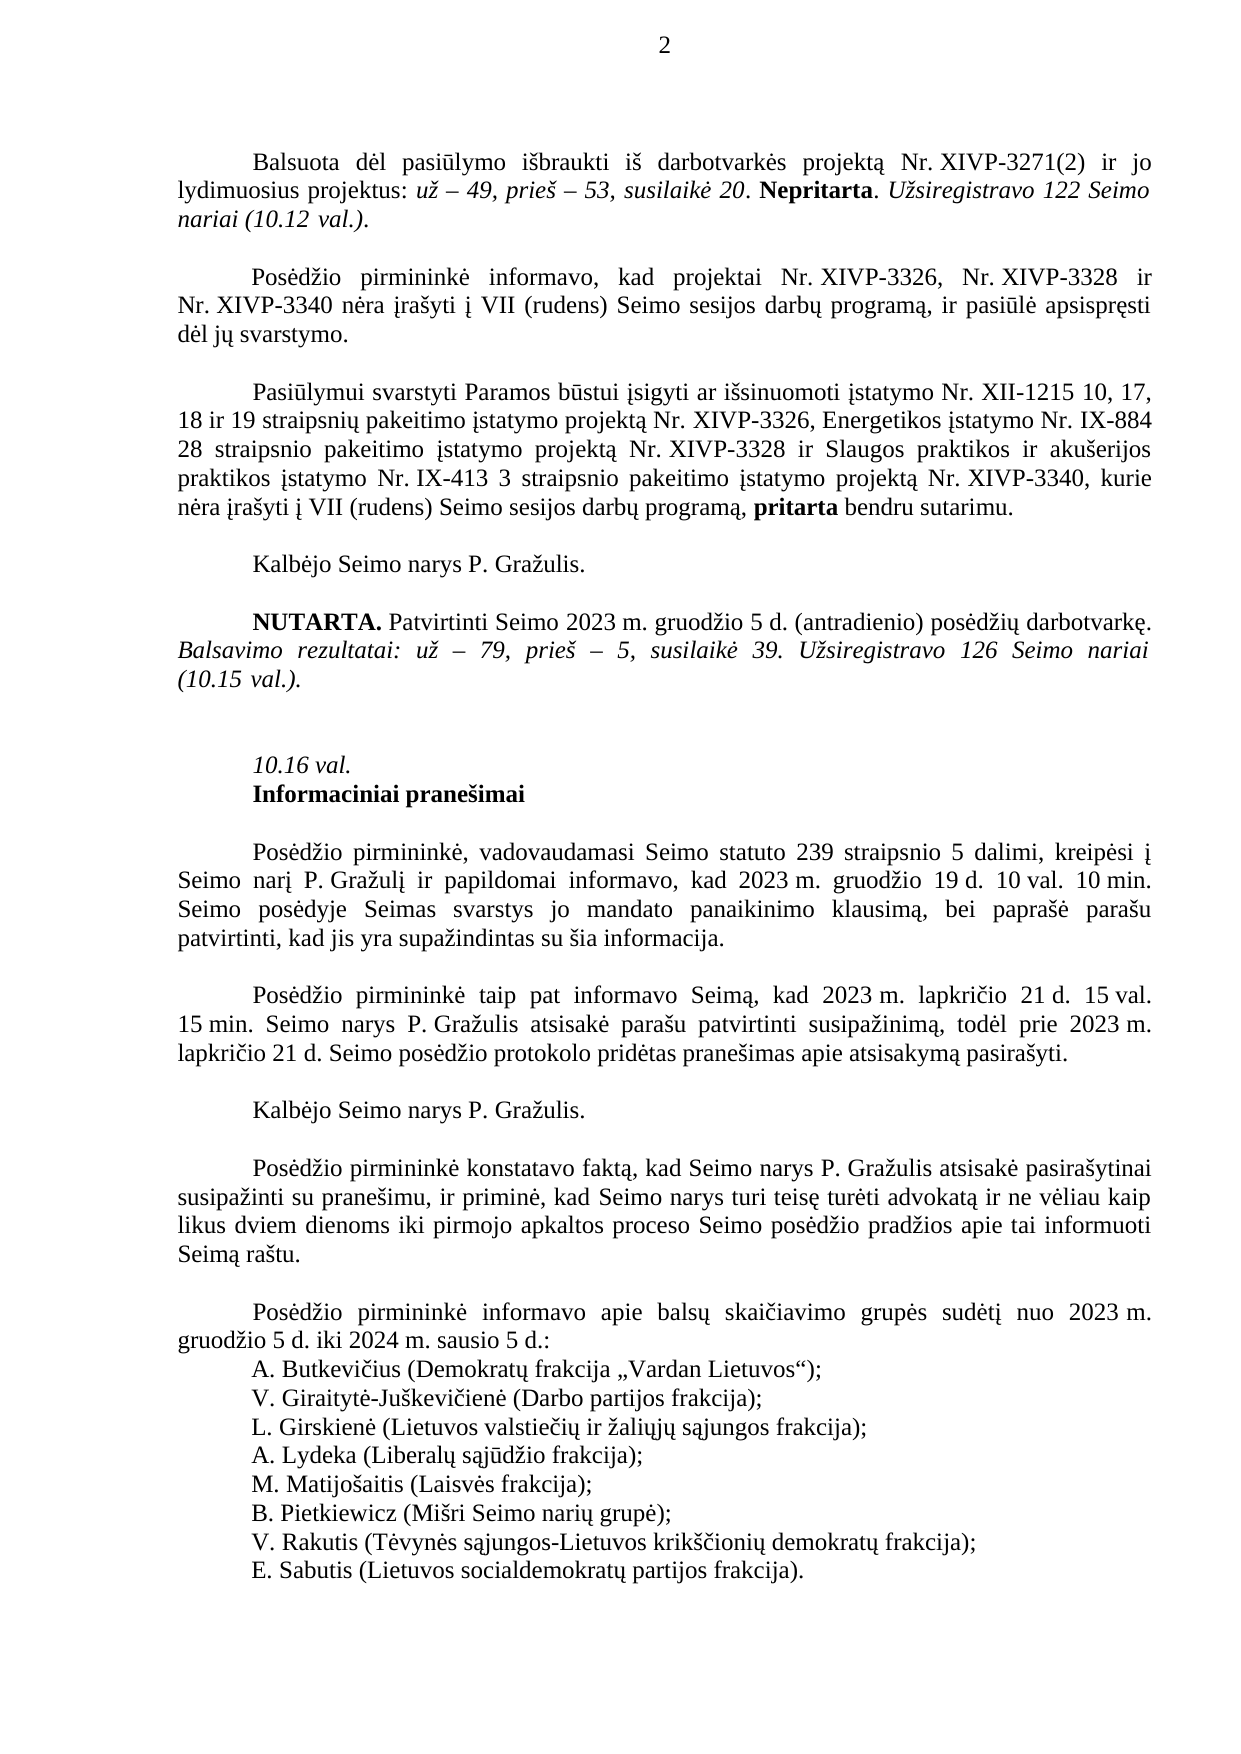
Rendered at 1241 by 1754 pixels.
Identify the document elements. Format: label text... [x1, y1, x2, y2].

text 10.16 val. [177, 751, 1152, 779]
text B. Pietkiewicz (Mišri Seimo narių grupė); [177, 1498, 1152, 1527]
text V. Rakutis (Tėvynės sąjungos-Lietuvos krikščionių demokratų frakcija); [177, 1527, 1152, 1556]
text Posėdžio pirmininkė taip pat informavo Seimą, kad 2023 m. lapkričio 21 d. 15 val. 15 min. Seimo narys P. Gražulis atsisakė parašu patvirtinti susipažinimą, todėl prie 2023 m. lapkričio 21 d. Seimo posėdžio protokolo pridėtas pranešimas apie atsisakymą pasirašyti. [177, 981, 1152, 1067]
text Informaciniai pranešimai [177, 779, 1152, 808]
text E. Sabutis (Lietuvos socialdemokratų partijos frakcija). [177, 1556, 1152, 1584]
text Posėdžio pirmininkė, vadovaudamasi Seimo statuto 239 straipsnio 5 dalimi, kreipėsi į Seimo narį P. Gražulį ir papildomai informavo, kad 2023 m. gruodžio 19 d. 10 val. 10 min. Seimo posėdyje Seimas svarstys jo mandato panaikinimo klausimą, bei paprašė parašu patvirtinti, kad jis yra supažindintas su šia informacija. [177, 837, 1152, 952]
text A. Lydeka (Liberalų sąjūdžio frakcija); [177, 1441, 1152, 1469]
text Posėdžio pirmininkė konstatavo faktą, kad Seimo narys P. Gražulis atsisakė pasirašytinai susipažinti su pranešimu, ir priminė, kad Seimo narys turi teisę turėti advokatą ir ne vėliau kaip likus dviem dienoms iki pirmojo apkaltos proceso Seimo posėdžio pradžios apie tai informuoti Seimą raštu. [177, 1153, 1152, 1268]
text V. Giraitytė-Juškevičienė (Darbo partijos frakcija); [177, 1383, 1152, 1412]
text L. Girskienė (Lietuvos valstiečių ir žaliųjų sąjungos frakcija); [177, 1412, 1152, 1441]
text M. Matijošaitis (Laisvės frakcija); [177, 1469, 1152, 1498]
text Posėdžio pirmininkė informavo, kad projektai Nr. XIVP-3326, Nr. XIVP-3328 ir Nr. XIVP-3340 nėra įrašyti į VII (rudens) Seimo sesijos darbų programą, ir pasiūlė apsispręsti dėl jų svarstymo. [177, 262, 1152, 348]
text Balsuota dėl pasiūlymo išbraukti iš darbotvarkės projektą Nr. XIVP-3271(2) ir jo lydimuosius projektus: už – 49, prieš – 53, susilaikė 20. Nepritarta. Užsiregistravo 122 Seimo nariai (10.12 val.). [177, 147, 1152, 233]
text A. Butkevičius (Demokratų frakcija „Vardan Lietuvos“); [177, 1354, 1152, 1383]
text Pasiūlymui svarstyti Paramos būstui įsigyti ar išsinuomoti įstatymo Nr. XII-1215 10, 17, 18 ir 19 straipsnių pakeitimo įstatymo projektą Nr. XIVP-3326, Energetikos įstatymo Nr. IX-884 28 straipsnio pakeitimo įstatymo projektą Nr. XIVP-3328 ir Slaugos praktikos ir akušerijos praktikos įstatymo Nr. IX-413 3 straipsnio pakeitimo įstatymo projektą Nr. XIVP-3340, kurie nėra įrašyti į VII (rudens) Seimo sesijos darbų programą, pritarta bendru sutarimu. [177, 377, 1152, 521]
text Kalbėjo Seimo narys P. Gražulis. [177, 549, 1152, 578]
text Kalbėjo Seimo narys P. Gražulis. [177, 1096, 1152, 1124]
text NUTARTA. Patvirtinti Seimo 2023 m. gruodžio 5 d. (antradienio) posėdžių darbotvarkę. Balsavimo rezultatai: už – 79, prieš – 5, susilaikė 39. Užsiregistravo 126 Seimo nariai (10.15 val.). [177, 607, 1152, 693]
text Posėdžio pirmininkė informavo apie balsų skaičiavimo grupės sudėtį nuo 2023 m. gruodžio 5 d. iki 2024 m. sausio 5 d.: [177, 1297, 1152, 1354]
